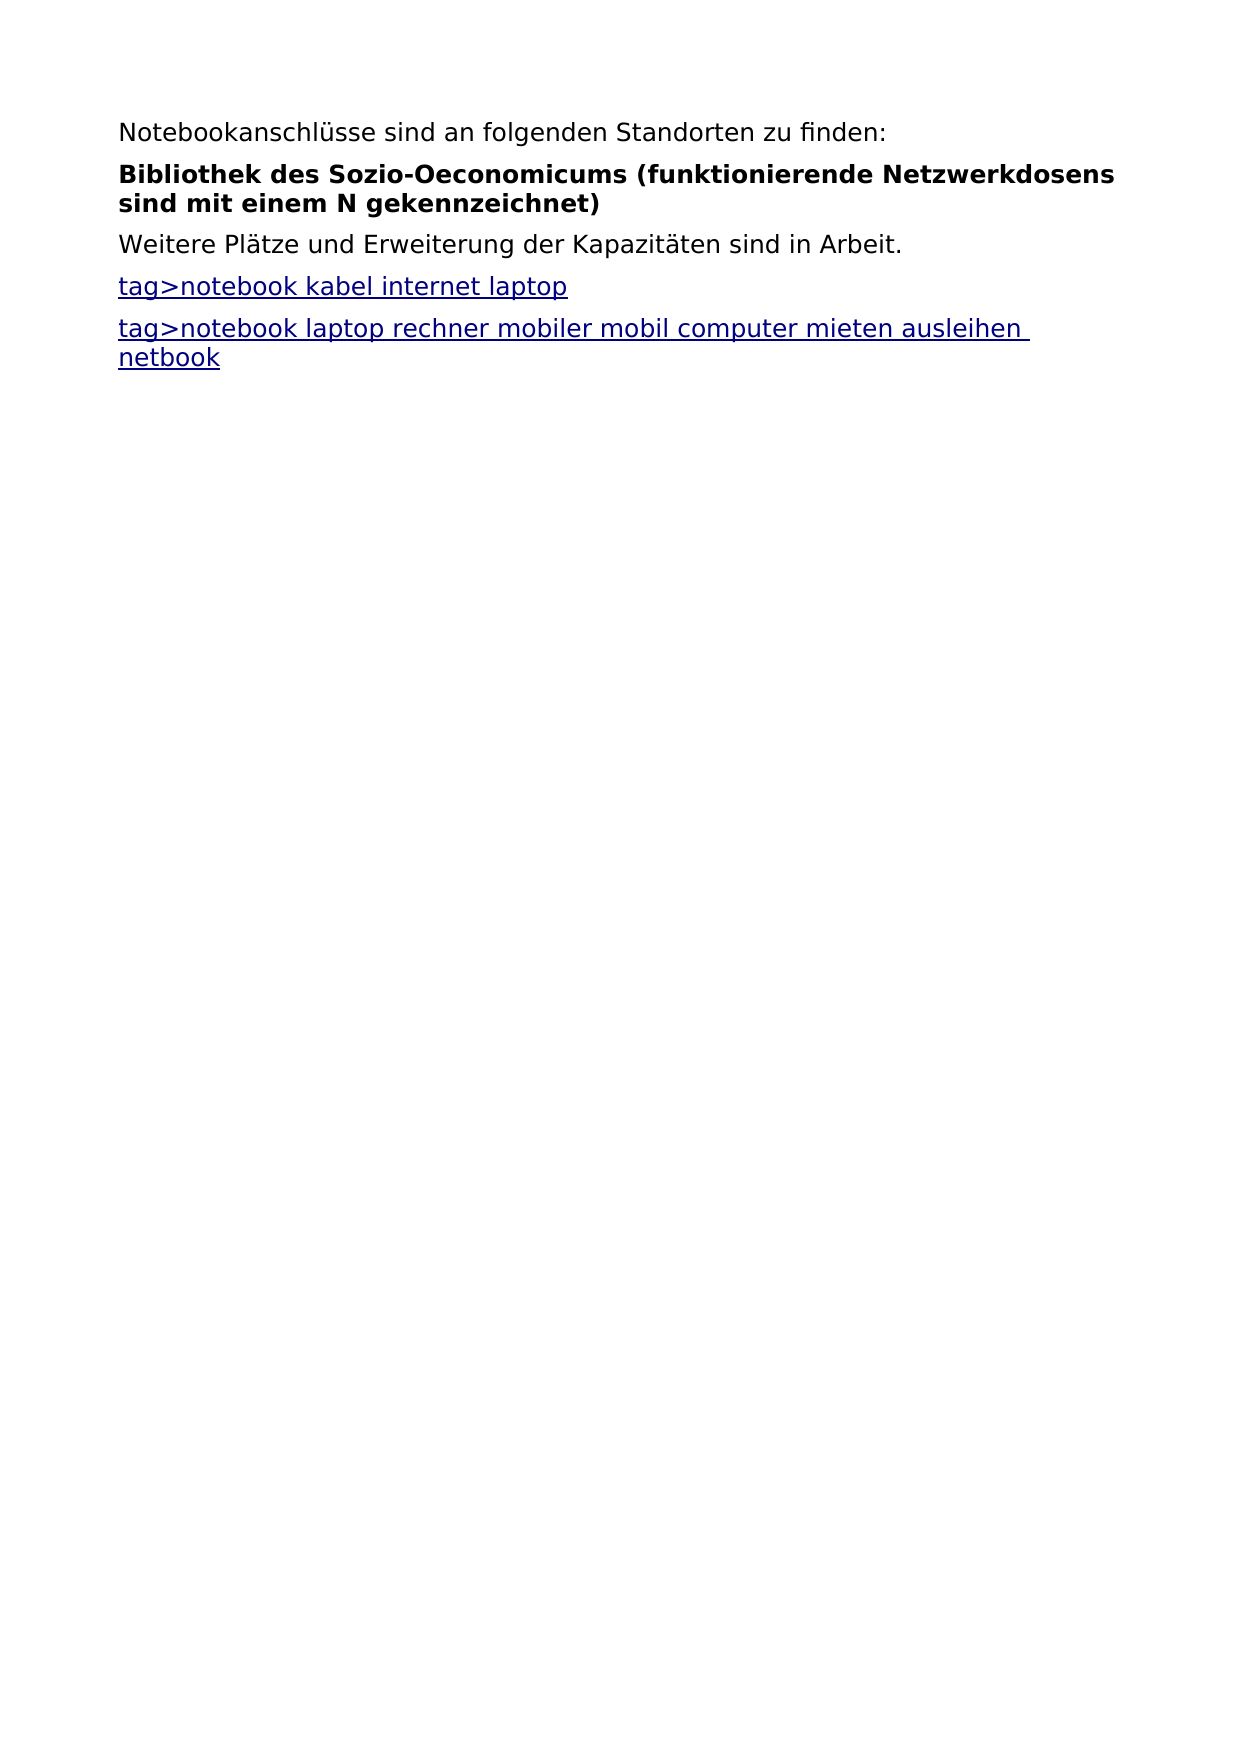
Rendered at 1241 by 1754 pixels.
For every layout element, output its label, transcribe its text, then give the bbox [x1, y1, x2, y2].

text tag>notebook laptop rechner mobiler mobil computer mieten ausleihen netbook [118, 314, 1122, 372]
text Notebookanschlüsse sind an folgenden Standorten zu finden: [118, 118, 1122, 147]
text tag>notebook kabel internet laptop [118, 272, 1122, 301]
text Bibliothek des Sozio-Oeconomicums (funktionierende Netzwerkdosens sind mit einem N gekennzeichnet) [118, 160, 1122, 218]
text Weitere Plätze und Erweiterung der Kapazitäten sind in Arbeit. [118, 231, 1122, 260]
